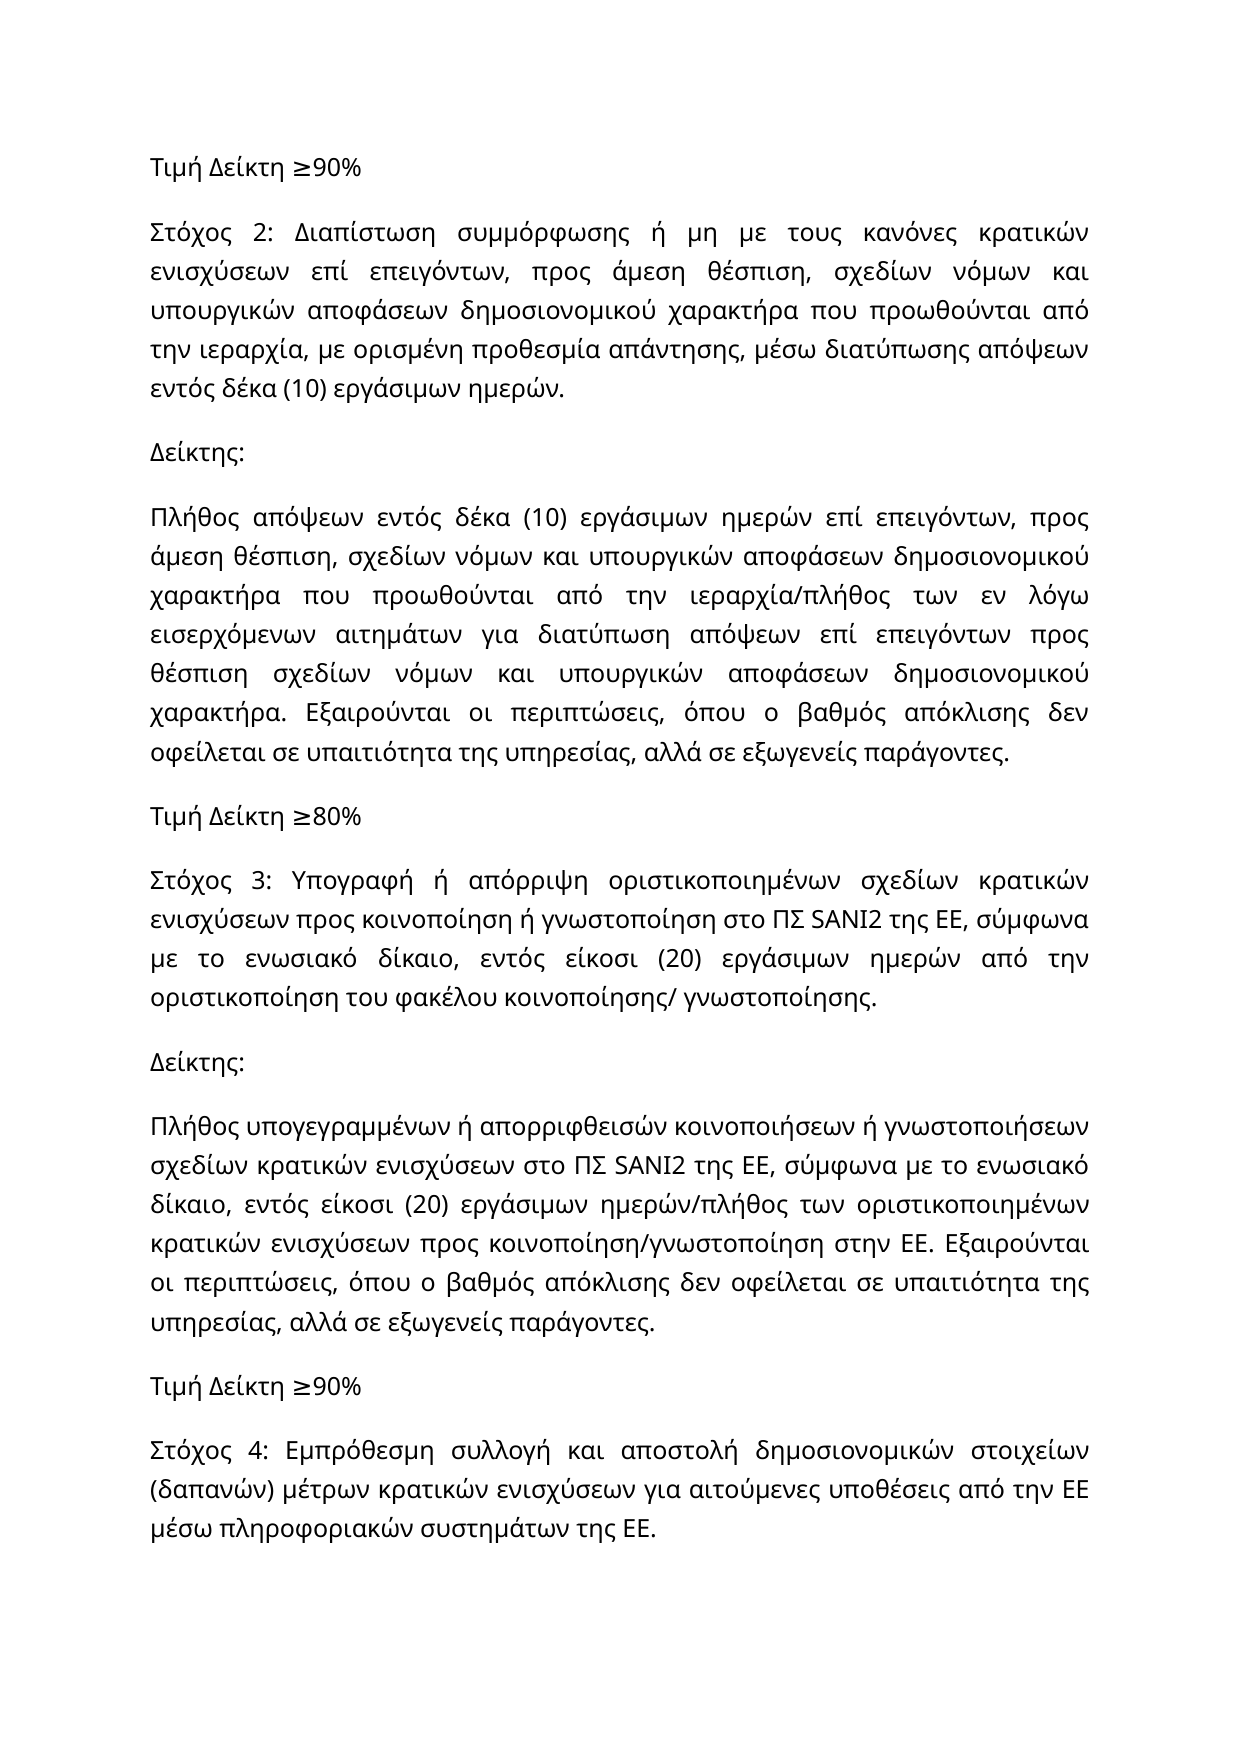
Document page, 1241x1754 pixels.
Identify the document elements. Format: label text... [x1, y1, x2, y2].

text Πλήθος απόψεων εντός δέκα (10) εργάσιμων ημερών επί επειγόντων, προς άμεση θέσπιση, σχεδίων νόμων και υπουργικών αποφάσεων δημοσιονομικού χαρακτήρα που προωθούνται από την ιεραρχία/πλήθος των εν λόγω εισερχόμενων αιτημάτων για διατύπωση απόψεων επί επειγόντων προς θέσπιση σχεδίων νόμων και υπουργικών αποφάσεων δημοσιονομικού χαρακτήρα. Εξαιρούνται οι περιπτώσεις, όπου ο βαθμός απόκλισης δεν οφείλεται σε υπαιτιότητα της υπηρεσίας, αλλά σε εξωγενείς παράγοντες. [150, 499, 1090, 768]
text Δείκτης: [150, 1044, 1090, 1078]
text Στόχος 2: Διαπίστωση συμμόρφωσης ή μη με τους κανόνες κρατικών ενισχύσεων επί επειγόντων, προς άμεση θέσπιση, σχεδίων νόμων και υπουργικών αποφάσεων δημοσιονομικού χαρακτήρα που προωθούνται από την ιεραρχία, με ορισμένη προθεσμία απάντησης, μέσω διατύπωσης απόψεων εντός δέκα (10) εργάσιμων ημερών. [150, 214, 1090, 405]
text Στόχος 4: Εμπρόθεσμη συλλογή και αποστολή δημοσιονομικών στοιχείων (δαπανών) μέτρων κρατικών ενισχύσεων για αιτούμενες υποθέσεις από την ΕΕ μέσω πληροφοριακών συστημάτων της ΕΕ. [150, 1432, 1090, 1545]
text Τιμή Δείκτη ≥90% [150, 150, 1090, 184]
text Στόχος 3: Υπογραφή ή απόρριψη οριστικοποιημένων σχεδίων κρατικών ενισχύσεων προς κοινοποίηση ή γνωστοποίηση στο ΠΣ SANI2 της ΕΕ, σύμφωνα με το ενωσιακό δίκαιο, εντός είκοσι (20) εργάσιμων ημερών από την οριστικοποίηση του φακέλου κοινοποίησης/ γνωστοποίησης. [150, 862, 1090, 1014]
text Τιμή Δείκτη ≥90% [150, 1368, 1090, 1402]
text Τιμή Δείκτη ≥80% [150, 798, 1090, 832]
text Δείκτης: [150, 435, 1090, 469]
text Πλήθος υπογεγραμμένων ή απορριφθεισών κοινοποιήσεων ή γνωστοποιήσεων σχεδίων κρατικών ενισχύσεων στο ΠΣ SANI2 της ΕΕ, σύμφωνα με το ενωσιακό δίκαιο, εντός είκοσι (20) εργάσιμων ημερών/πλήθος των οριστικοποιημένων κρατικών ενισχύσεων προς κοινοποίηση/γνωστοποίηση στην ΕΕ. Εξαιρούνται οι περιπτώσεις, όπου ο βαθμός απόκλισης δεν οφείλεται σε υπαιτιότητα της υπηρεσίας, αλλά σε εξωγενείς παράγοντες. [150, 1108, 1090, 1338]
